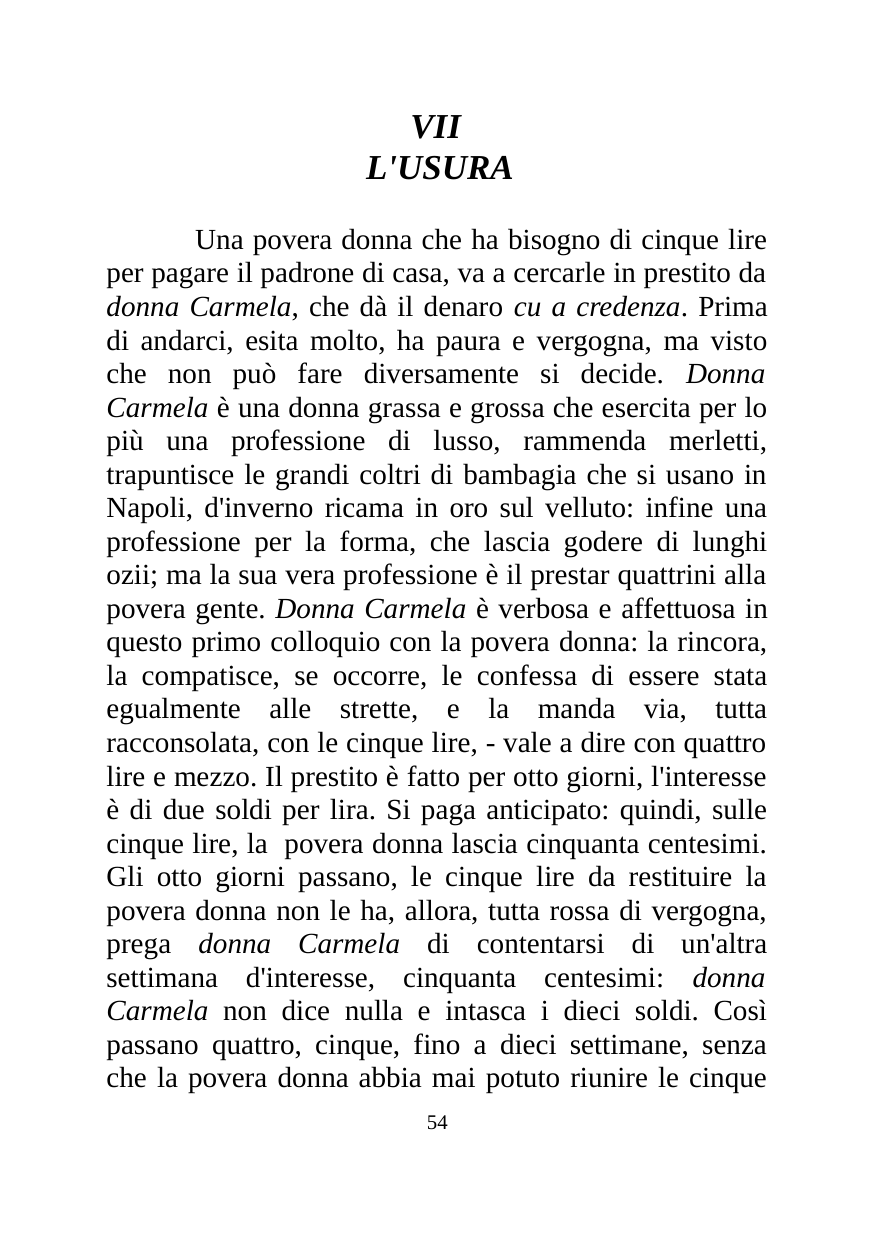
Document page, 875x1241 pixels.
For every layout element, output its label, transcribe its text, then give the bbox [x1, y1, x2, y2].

text Una povera donna che ha bisogno di cinque lire per pagare il padrone di casa, va a cercarle in prestito da donna Carmela, che dà il denaro cu a credenza. Prima di andarci, esita molto, ha paura e vergogna, ma visto che non può fare diversamente si decide. Donna Carmela è una donna grassa e grossa che esercita per lo più una professione di lusso, rammenda merletti, trapuntisce le grandi coltri di bambagia che si usano in Napoli, d'inverno ricama in oro sul velluto: infine una professione per la forma, che lascia godere di lunghi ozii; ma la sua vera professione è il prestar quattrini alla povera gente. Donna Carmela è verbosa e affettuosa in questo primo colloquio con la povera donna: la rincora, la compatisce, se occorre, le confessa di essere stata egualmente alle strette, e la manda via, tutta racconsolata, con le cinque lire, - vale a dire con quattro lire e mezzo. Il prestito è fatto per otto giorni, l'interesse è di due soldi per lira. Si paga anticipato: quindi, sulle cinque lire, la povera donna lascia cinquanta centesimi. Gli otto giorni passano, le cinque lire da restituire la povera donna non le ha, allora, tutta rossa di vergogna, prega donna Carmela di contentarsi di un'altra settimana d'interesse, cinquanta centesimi: donna Carmela non dice nulla e intasca i dieci soldi. Così passano quattro, cinque, fino a dieci settimane, senza che la povera donna abbia mai potuto riunire le cinque [106, 222, 768, 1094]
subtitle VII L'USURA [106, 106, 768, 187]
